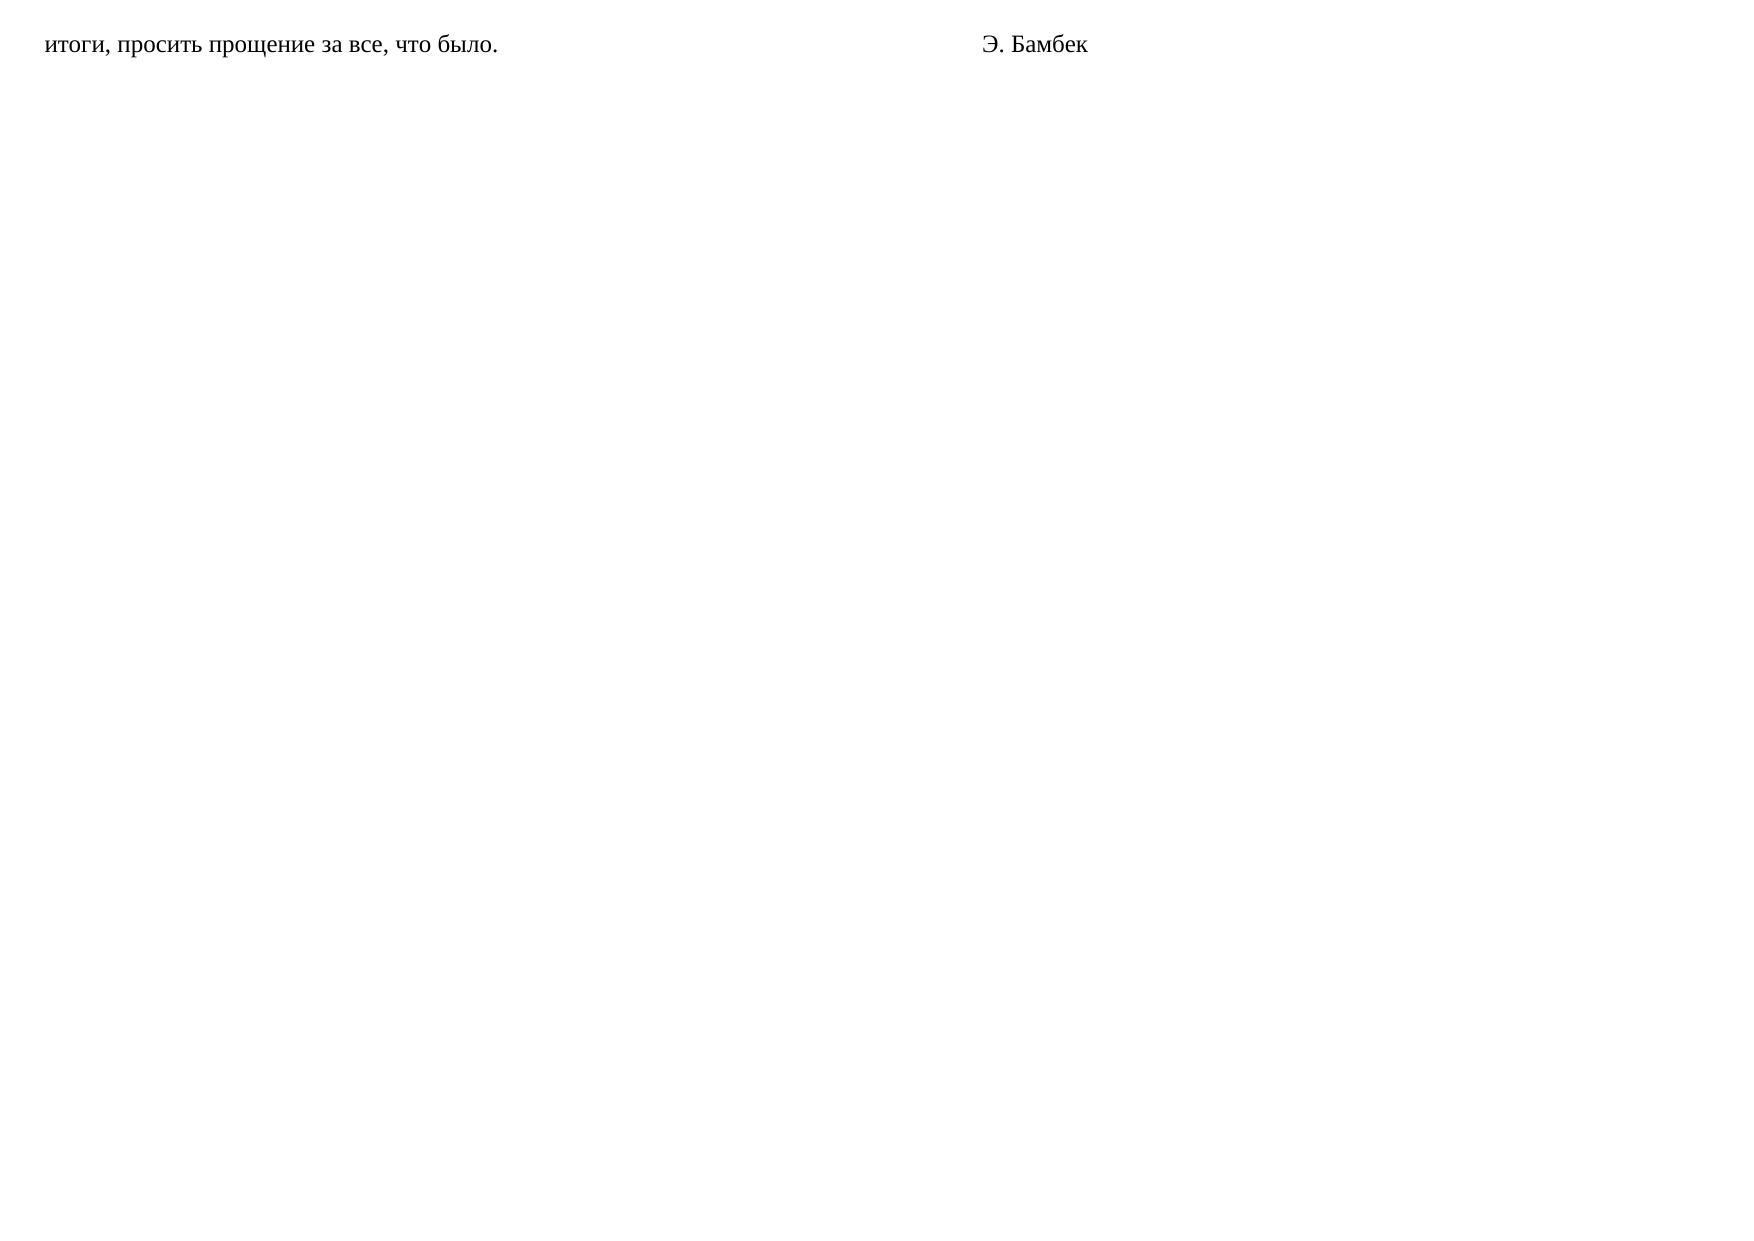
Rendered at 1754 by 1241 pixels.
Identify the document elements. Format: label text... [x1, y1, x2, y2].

table_cell [1175, 30, 1726, 116]
table_cell [576, 30, 602, 116]
table_cell [1150, 30, 1175, 116]
table_cell Э. Бамбек [602, 30, 1150, 116]
